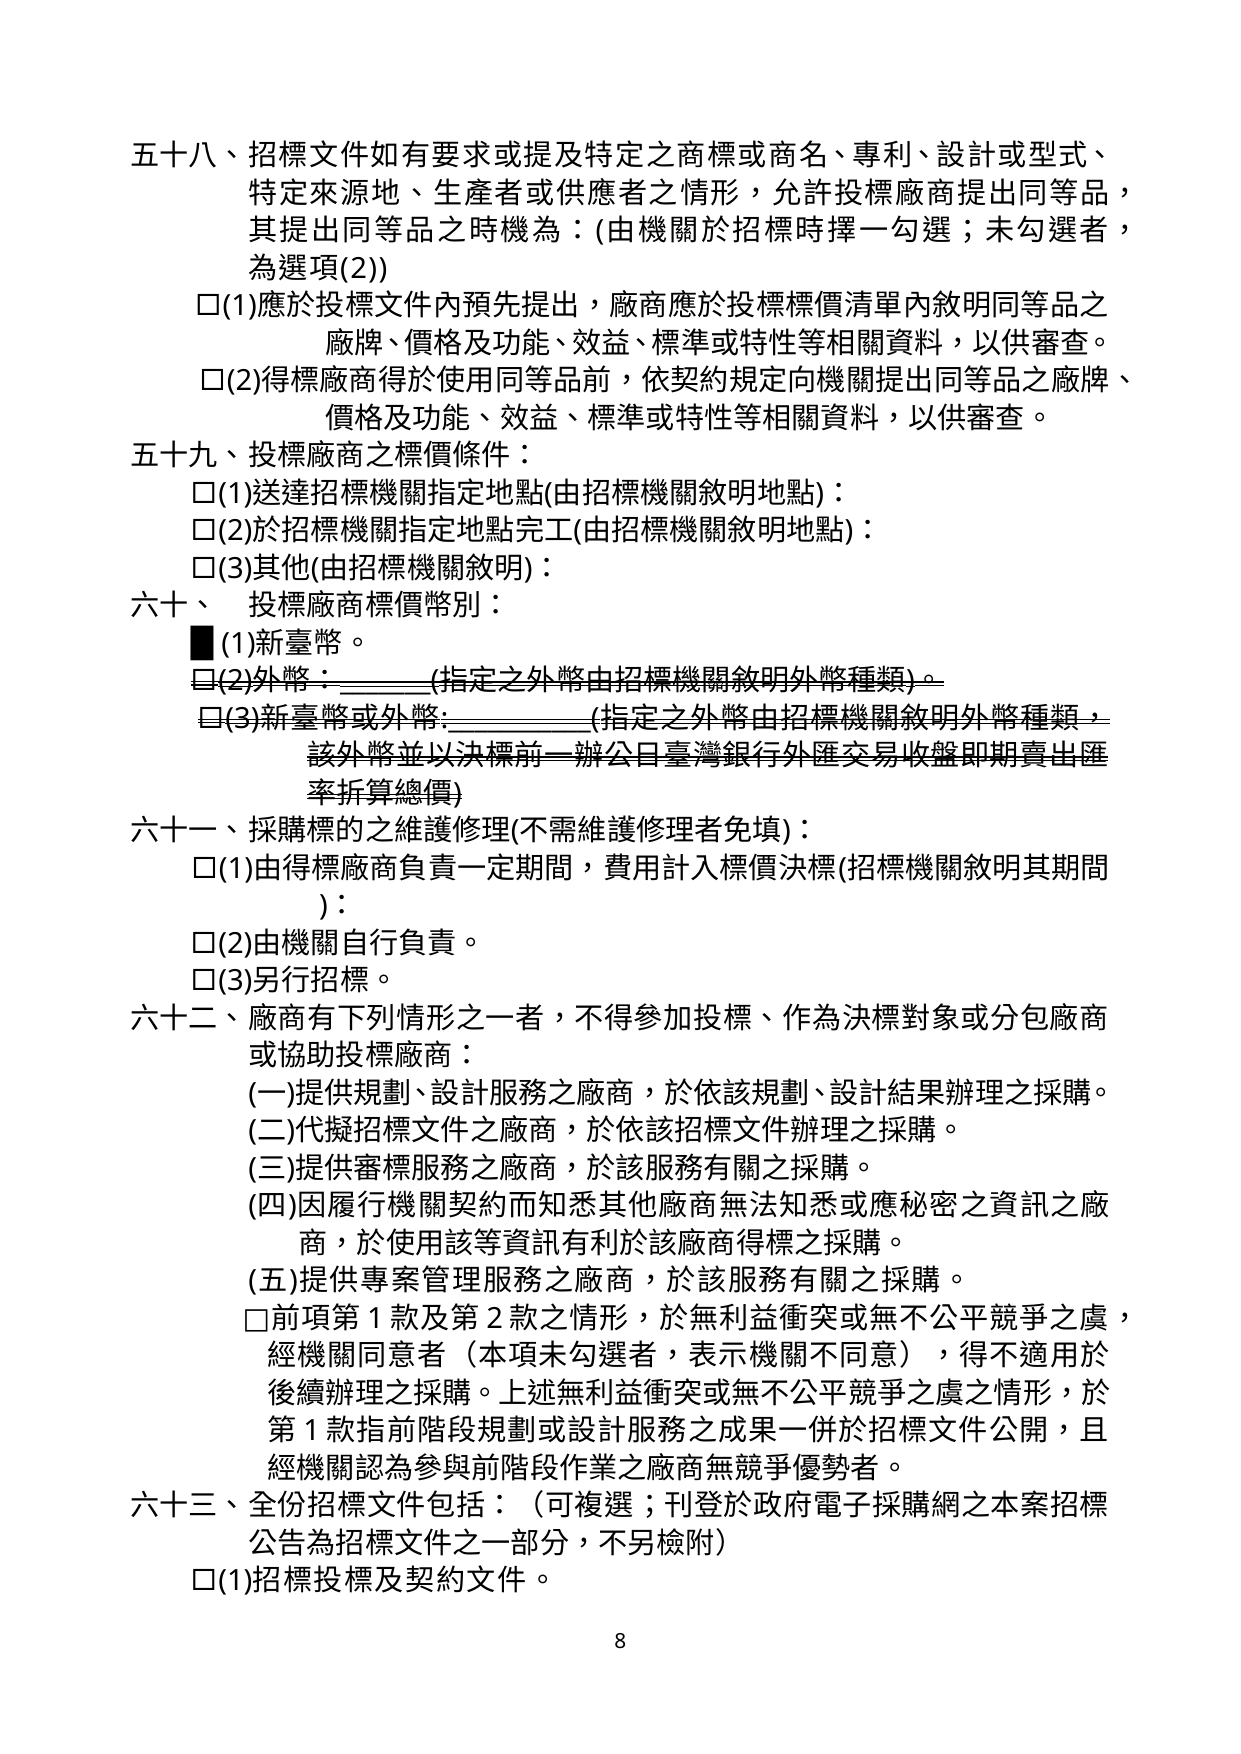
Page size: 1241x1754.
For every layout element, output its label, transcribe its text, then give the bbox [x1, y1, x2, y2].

text (3)其他(由招標機關敘明)： [130, 548, 1110, 586]
text (五)提供專案管理服務之廠商，於該服務有關之採購。 [248, 1261, 1110, 1298]
text (1)應於投標文件內預先提出，廠商應於投標標價清單內敘明同等品之廠牌、價格及功能、效益、標準或特性等相關資料，以供審查。 [130, 286, 1110, 361]
list 招標文件如有要求或提及特定之商標或商名、專利、設計或型式、特定來源地、生產者或供應者之情形，允許投標廠商提出同等品，其提出同等品之時機為：(由機關於招標時擇一勾選；未勾選者，為選項(2)) [130, 136, 1110, 286]
list 廠商有下列情形之一者，不得參加投標、作為決標對象或分包廠商或協助投標廠商： [130, 998, 1110, 1073]
text (1)送達招標機關指定地點(由招標機關敘明地點)： [130, 473, 1110, 511]
text (1)由得標廠商負責一定期間，費用計入標價決標(招標機關敘明其期間)： [130, 848, 1110, 923]
text (3)新臺幣或外幣:___________(指定之外幣由招標機關敘明外幣種類，該外幣並以決標前一辦公日臺灣銀行外匯交易收盤即期賣出匯率折算總價) [130, 698, 1110, 811]
text □前項第1款及第2款之情形，於無利益衝突或無不公平競爭之虞，經機關同意者（本項未勾選者，表示機關不同意），得不適用於後續辦理之採購。上述無利益衝突或無不公平競爭之虞之情形，於第1款指前階段規劃或設計服務之成果一併於招標文件公開，且經機關認為參與前階段作業之廠商無競爭優勢者。 [242, 1298, 1110, 1486]
list 投標廠商標價幣別： [130, 586, 1110, 623]
text (2)得標廠商得於使用同等品前，依契約規定向機關提出同等品之廠牌、價格及功能、效益、標準或特性等相關資料，以供審查。 [130, 361, 1110, 436]
text (二)代擬招標文件之廠商，於依該招標文件辦理之採購。 [248, 1111, 1110, 1148]
text (一)提供規劃、設計服務之廠商，於依該規劃、設計結果辦理之採購。 [248, 1073, 1110, 1111]
list 全份招標文件包括：（可複選；刊登於政府電子採購網之本案招標公告為招標文件之一部分，不另檢附） [130, 1486, 1110, 1561]
text (三)提供審標服務之廠商，於該服務有關之採購。 [248, 1148, 1110, 1186]
text (2)由機關自行負責。 [130, 923, 1110, 961]
list 採購標的之維護修理(不需維護修理者免填)： [130, 811, 1110, 848]
text (3)另行招標。 [130, 961, 1110, 998]
text (四)因履行機關契約而知悉其他廠商無法知悉或應秘密之資訊之廠商，於使用該等資訊有利於該廠商得標之採購。 [248, 1186, 1110, 1261]
list 投標廠商之標價條件： [130, 436, 1110, 473]
text (2)外幣：_______(指定之外幣由招標機關敘明外幣種類)。 [130, 661, 1110, 698]
text █(1)新臺幣。 [130, 623, 1110, 661]
text (1)招標投標及契約文件。 [130, 1561, 1110, 1598]
text (2)於招標機關指定地點完工(由招標機關敘明地點)： [130, 511, 1110, 548]
